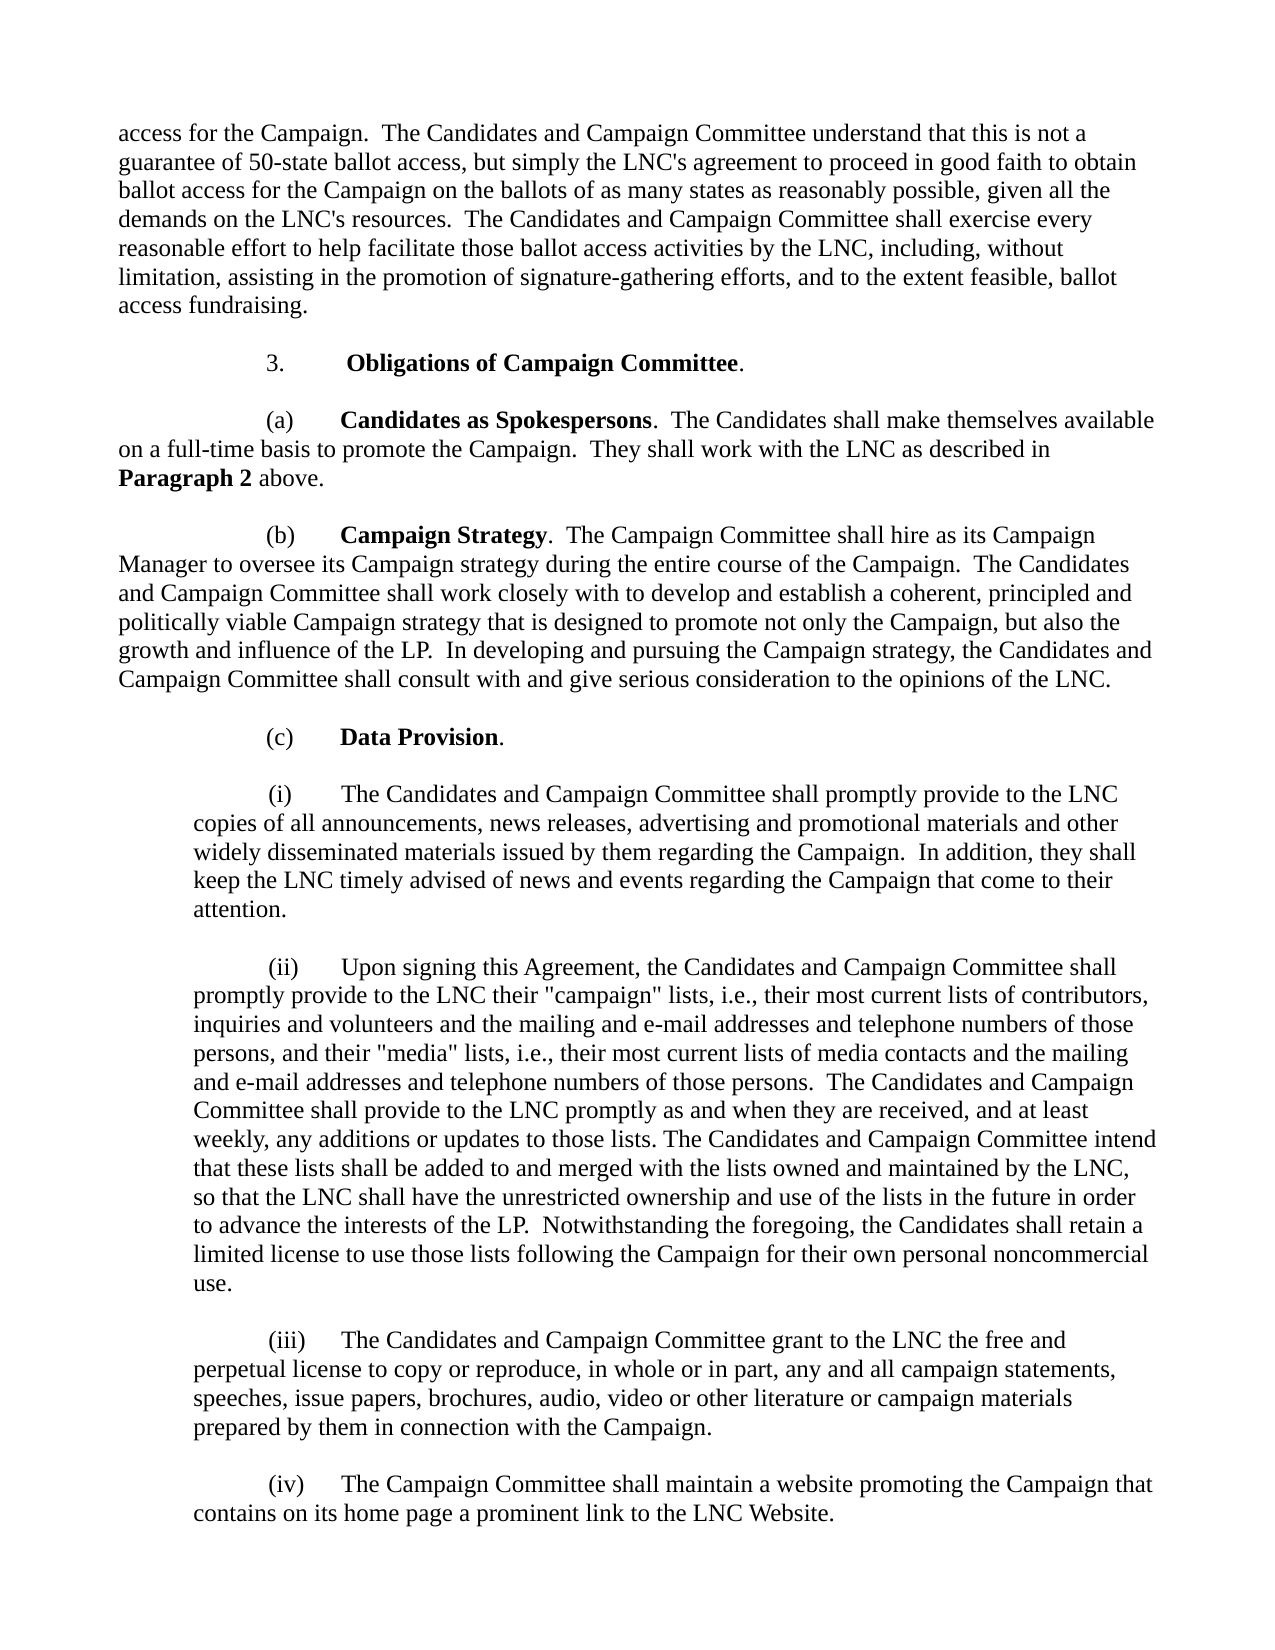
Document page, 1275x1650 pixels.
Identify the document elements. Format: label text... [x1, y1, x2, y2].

text 3. Obligations of Campaign Committee. [118, 348, 1157, 377]
text (c) Data Provision. [118, 722, 1157, 751]
text (b) Campaign Strategy. The Campaign Committee shall hire as its Campaign Manager to oversee its Campaign strategy during the entire course of the Campaign. The Candidates and Campaign Committee shall work closely with to develop and establish a coherent, principled and politically viable Campaign strategy that is designed to promote not only the Campaign, but also the growth and influence of the LP. In developing and pursuing the Campaign strategy, the Candidates and Campaign Committee shall consult with and give serious consideration to the opinions of the LNC. [118, 521, 1157, 693]
text (iv) The Campaign Committee shall maintain a website promoting the Campaign that contains on its home page a prominent link to the LNC Website. [193, 1469, 1157, 1527]
text (iii) The Candidates and Campaign Committee grant to the LNC the free and perpetual license to copy or reproduce, in whole or in part, any and all campaign statements, speeches, issue papers, brochures, audio, video or other literature or campaign materials prepared by them in connection with the Campaign. [193, 1326, 1157, 1441]
text access for the Campaign. The Candidates and Campaign Committee understand that this is not a guarantee of 50-state ballot access, but simply the LNC's agreement to proceed in good faith to obtain ballot access for the Campaign on the ballots of as many states as reasonably possible, given all the demands on the LNC's resources. The Candidates and Campaign Committee shall exercise every reasonable effort to help facilitate those ballot access activities by the LNC, including, without limitation, assisting in the promotion of signature-gathering efforts, and to the extent feasible, ballot access fundraising. [118, 118, 1157, 319]
text (i) The Candidates and Campaign Committee shall promptly provide to the LNC copies of all announcements, news releases, advertising and promotional materials and other widely disseminated materials issued by them regarding the Campaign. In addition, they shall keep the LNC timely advised of news and events regarding the Campaign that come to their attention. [193, 779, 1157, 923]
text (ii) Upon signing this Agreement, the Candidates and Campaign Committee shall promptly provide to the LNC their "campaign" lists, i.e., their most current lists of contributors, inquiries and volunteers and the mailing and e-mail addresses and telephone numbers of those persons, and their "media" lists, i.e., their most current lists of media contacts and the mailing and e-mail addresses and telephone numbers of those persons. The Candidates and Campaign Committee shall provide to the LNC promptly as and when they are received, and at least weekly, any additions or updates to those lists. The Candidates and Campaign Committee intend that these lists shall be added to and merged with the lists owned and maintained by the LNC, so that the LNC shall have the unrestricted ownership and use of the lists in the future in order to advance the interests of the LP. Notwithstanding the foregoing, the Candidates shall retain a limited license to use those lists following the Campaign for their own personal noncommercial use. [193, 952, 1157, 1297]
text (a) Candidates as Spokespersons. The Candidates shall make themselves available on a full-time basis to promote the Campaign. They shall work with the LNC as described in Paragraph 2 above. [118, 406, 1157, 492]
